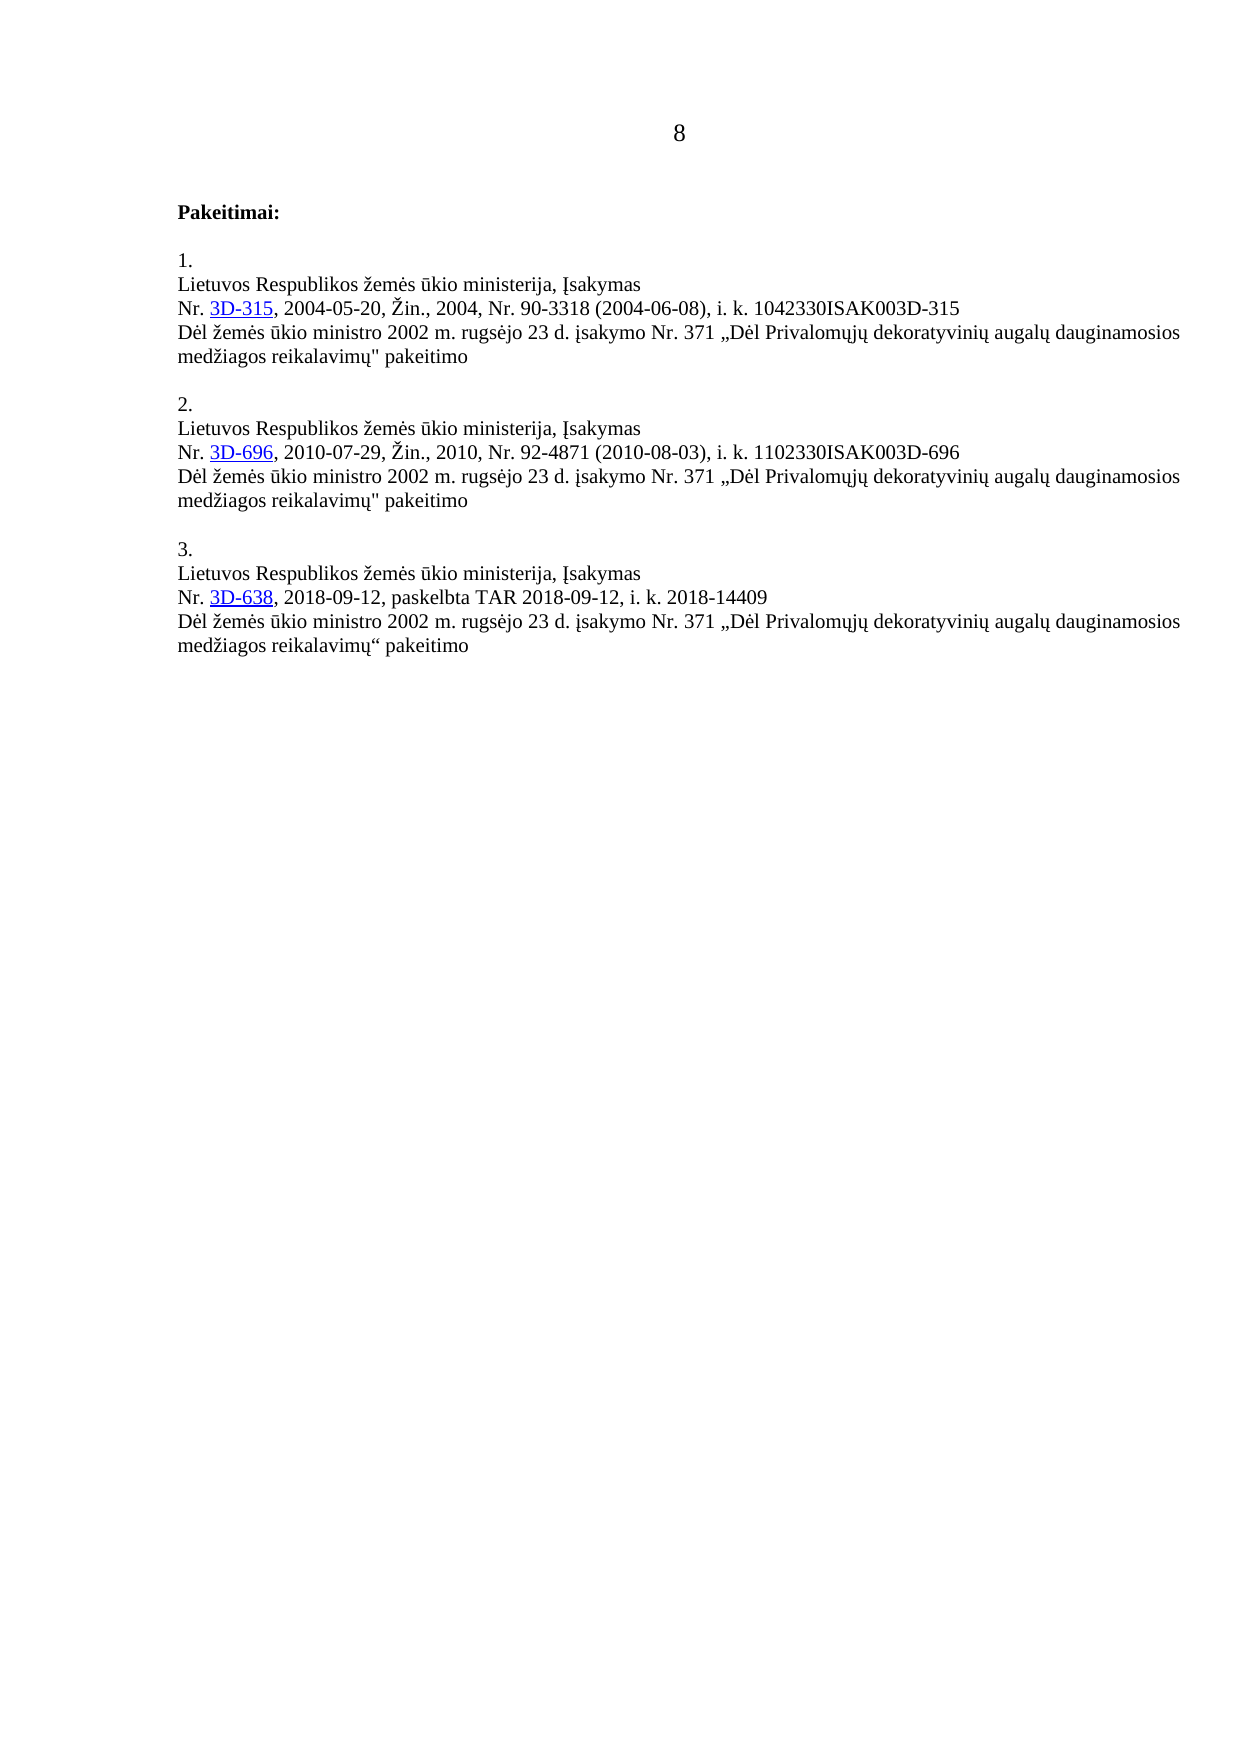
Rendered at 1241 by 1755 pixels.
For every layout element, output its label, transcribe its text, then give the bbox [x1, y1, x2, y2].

text Lietuvos Respublikos žemės ūkio ministerija, Įsakymas [177, 561, 1181, 585]
text Nr. 3D-638, 2018-09-12, paskelbta TAR 2018-09-12, i. k. 2018-14409 [177, 585, 1181, 609]
text 2. [177, 392, 1181, 416]
text Lietuvos Respublikos žemės ūkio ministerija, Įsakymas [177, 272, 1181, 296]
text 1. [177, 248, 1181, 272]
text 3. [177, 537, 1181, 561]
text Lietuvos Respublikos žemės ūkio ministerija, Įsakymas [177, 416, 1181, 440]
text Nr. 3D-315, 2004-05-20, Žin., 2004, Nr. 90-3318 (2004-06-08), i. k. 1042330ISAK003D-315 [177, 296, 1181, 320]
text Dėl žemės ūkio ministro 2002 m. rugsėjo 23 d. įsakymo Nr. 371 „Dėl Privalomųjų dekoratyvinių augalų dauginamosios medžiagos reikalavimų" pakeitimo [177, 464, 1181, 512]
text Nr. 3D-696, 2010-07-29, Žin., 2010, Nr. 92-4871 (2010-08-03), i. k. 1102330ISAK003D-696 [177, 440, 1181, 464]
text Pakeitimai: [177, 200, 1181, 224]
text Dėl žemės ūkio ministro 2002 m. rugsėjo 23 d. įsakymo Nr. 371 „Dėl Privalomųjų dekoratyvinių augalų dauginamosios medžiagos reikalavimų" pakeitimo [177, 320, 1181, 368]
text Dėl žemės ūkio ministro 2002 m. rugsėjo 23 d. įsakymo Nr. 371 „Dėl Privalomųjų dekoratyvinių augalų dauginamosios medžiagos reikalavimų“ pakeitimo [177, 609, 1181, 657]
